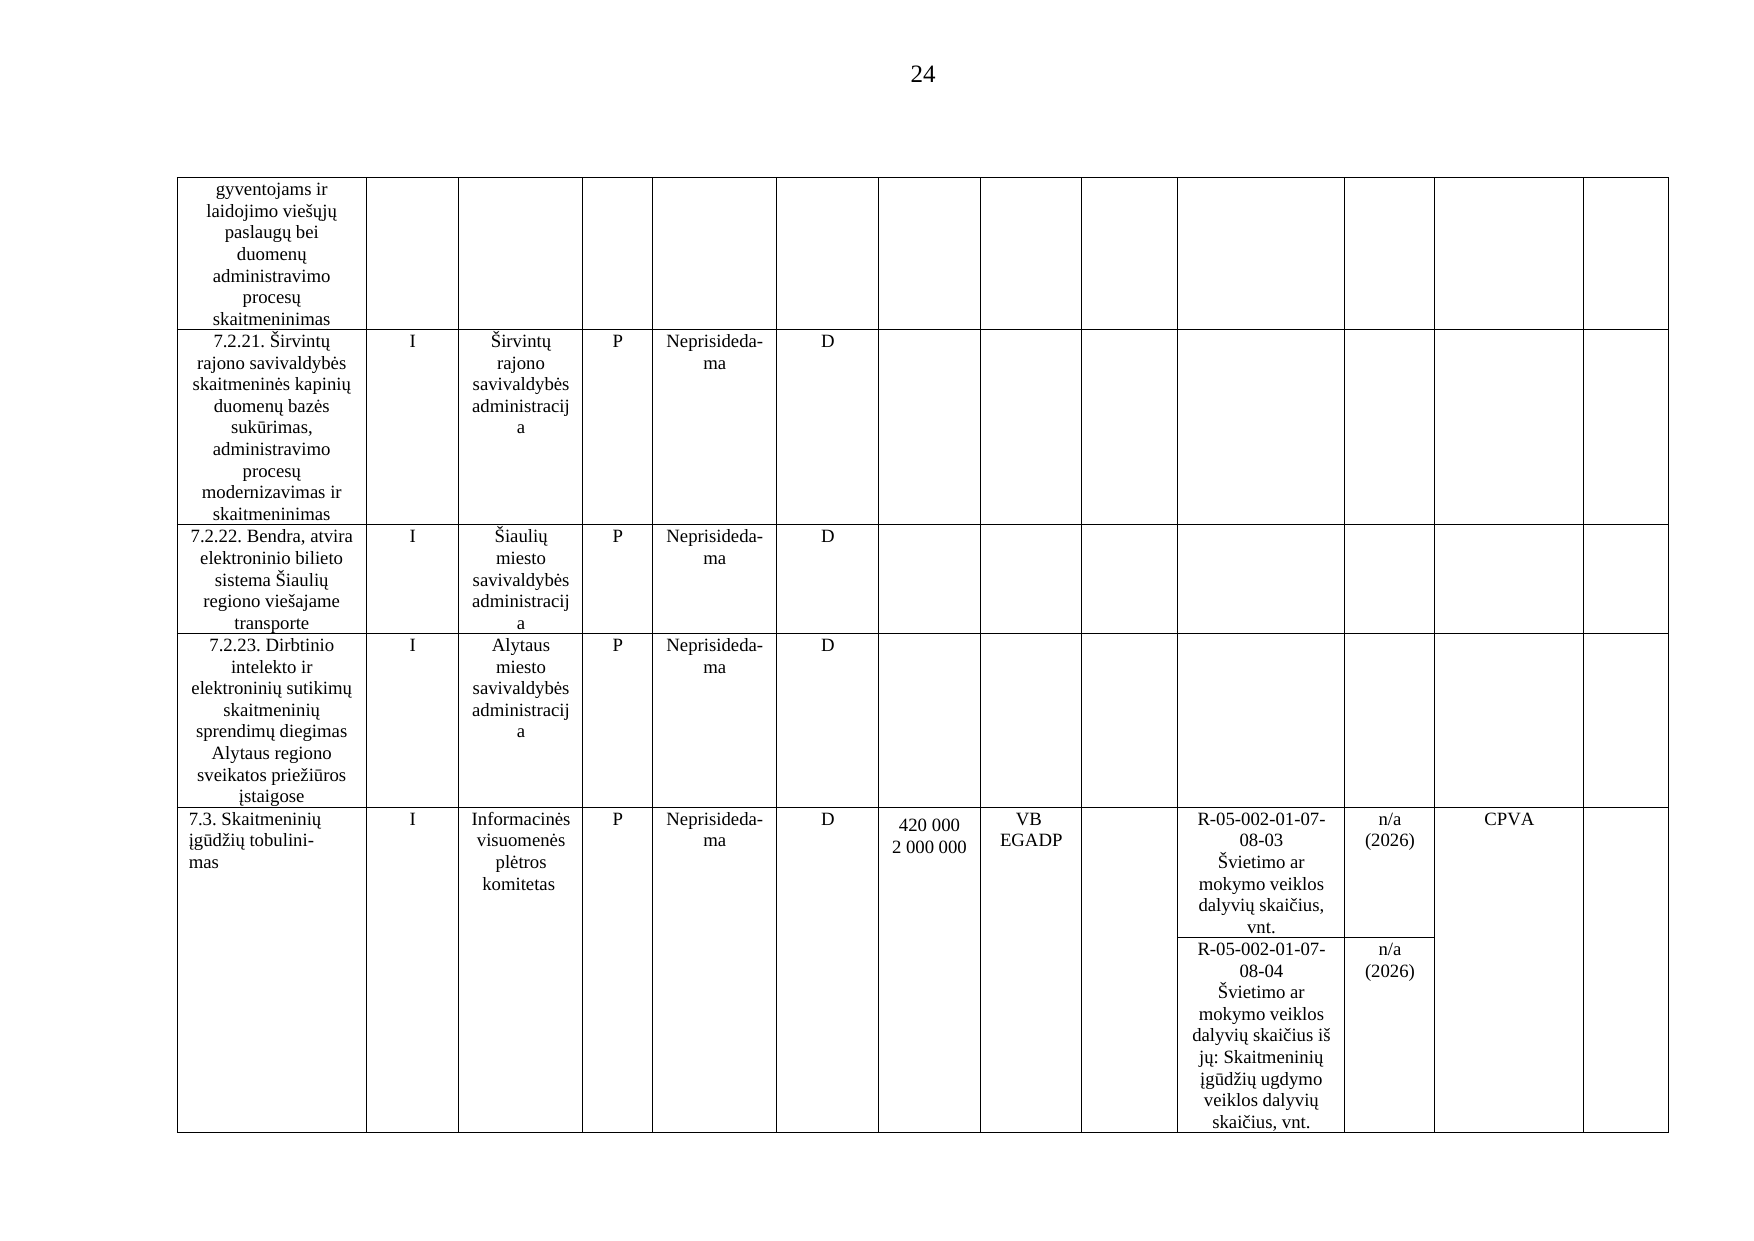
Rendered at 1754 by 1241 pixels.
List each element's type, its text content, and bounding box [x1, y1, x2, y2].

table_cell [583, 178, 652, 329]
table_cell gyventojams ir laidojimo viešųjų paslaugų bei duomenų administravimo procesų skaitmeninimas [178, 178, 366, 329]
table_cell [1178, 330, 1344, 524]
table_cell [777, 178, 878, 329]
table_cell [1435, 634, 1583, 807]
table_cell I [367, 330, 458, 524]
table_cell [653, 178, 776, 329]
table_cell [1584, 330, 1668, 524]
table_cell [879, 525, 980, 633]
table_cell Neprisideda- ma [653, 330, 776, 524]
table_cell Informacinės visuomenės plėtros komitetas [459, 808, 582, 1132]
table_cell P [583, 525, 652, 633]
table_cell [1178, 634, 1344, 807]
table_cell [367, 178, 458, 329]
table_cell [1345, 330, 1434, 524]
table_cell [1584, 634, 1668, 807]
table_cell [459, 178, 582, 329]
table_cell 420 000 2 000 000 [879, 808, 980, 1132]
table_cell R-05-002-01-07-08-04 Švietimo ar mokymo veiklos dalyvių skaičius iš jų: Skaitmeninių įgūdžių ugdymo veiklos dalyvių skaičius, vnt. [1178, 938, 1344, 1132]
table_cell CPVA [1435, 808, 1583, 1132]
table_cell Širvintų rajono savivaldybės administracija [459, 330, 582, 524]
table_cell [879, 330, 980, 524]
table_cell I [367, 808, 458, 1132]
table_cell P [583, 330, 652, 524]
table_cell [1584, 525, 1668, 633]
table_cell Neprisideda- ma [653, 808, 776, 1132]
table_cell [1345, 525, 1434, 633]
table_cell [981, 178, 1081, 329]
table_cell 7.2.21. Širvintų rajono savivaldybės skaitmeninės kapinių duomenų bazės sukūrimas, administravimo procesų modernizavimas ir skaitmeninimas [178, 330, 366, 524]
table_cell [1082, 634, 1177, 807]
table_cell D [777, 808, 878, 1132]
table_cell [1082, 525, 1177, 633]
table_cell 7.2.22. Bendra, atvira elektroninio bilieto sistema Šiaulių regiono viešajame transporte [178, 525, 366, 633]
table_cell VB EGADP [981, 808, 1081, 1132]
table_cell I [367, 634, 458, 807]
table_cell D [777, 634, 878, 807]
table_cell [1584, 178, 1668, 329]
table_cell [879, 178, 980, 329]
table_cell [1082, 178, 1177, 329]
table_cell 7.3. Skaitmeninių įgūdžių tobulini- mas [178, 808, 366, 1132]
table_cell [1082, 330, 1177, 524]
table_cell Alytaus miesto savivaldybės administracija [459, 634, 582, 807]
table_cell P [583, 634, 652, 807]
table_cell [1435, 525, 1583, 633]
table_cell n/a (2026) [1345, 938, 1434, 1132]
table_cell [1345, 634, 1434, 807]
table_cell [1082, 808, 1177, 1132]
table_cell Neprisideda- ma [653, 634, 776, 807]
table_cell P [583, 808, 652, 1132]
table_cell [981, 330, 1081, 524]
table_cell [981, 525, 1081, 633]
table_cell [1178, 178, 1344, 329]
table_cell Neprisideda- ma [653, 525, 776, 633]
table_cell [879, 634, 980, 807]
table_cell D [777, 525, 878, 633]
table_cell 7.2.23. Dirbtinio intelekto ir elektroninių sutikimų skaitmeninių sprendimų diegimas Alytaus regiono sveikatos priežiūros įstaigose [178, 634, 366, 807]
table_cell D [777, 330, 878, 524]
table_cell Šiaulių miesto savivaldybės administracija [459, 525, 582, 633]
table_cell [981, 634, 1081, 807]
table_cell n/a (2026) [1345, 808, 1434, 937]
table_cell [1435, 178, 1583, 329]
table_cell I [367, 525, 458, 633]
table_cell [1345, 178, 1434, 329]
table_cell [1435, 330, 1583, 524]
table_cell R-05-002-01-07-08-03 Švietimo ar mokymo veiklos dalyvių skaičius, vnt. [1178, 808, 1344, 937]
table_cell [1584, 808, 1668, 1132]
table_cell [1178, 525, 1344, 633]
